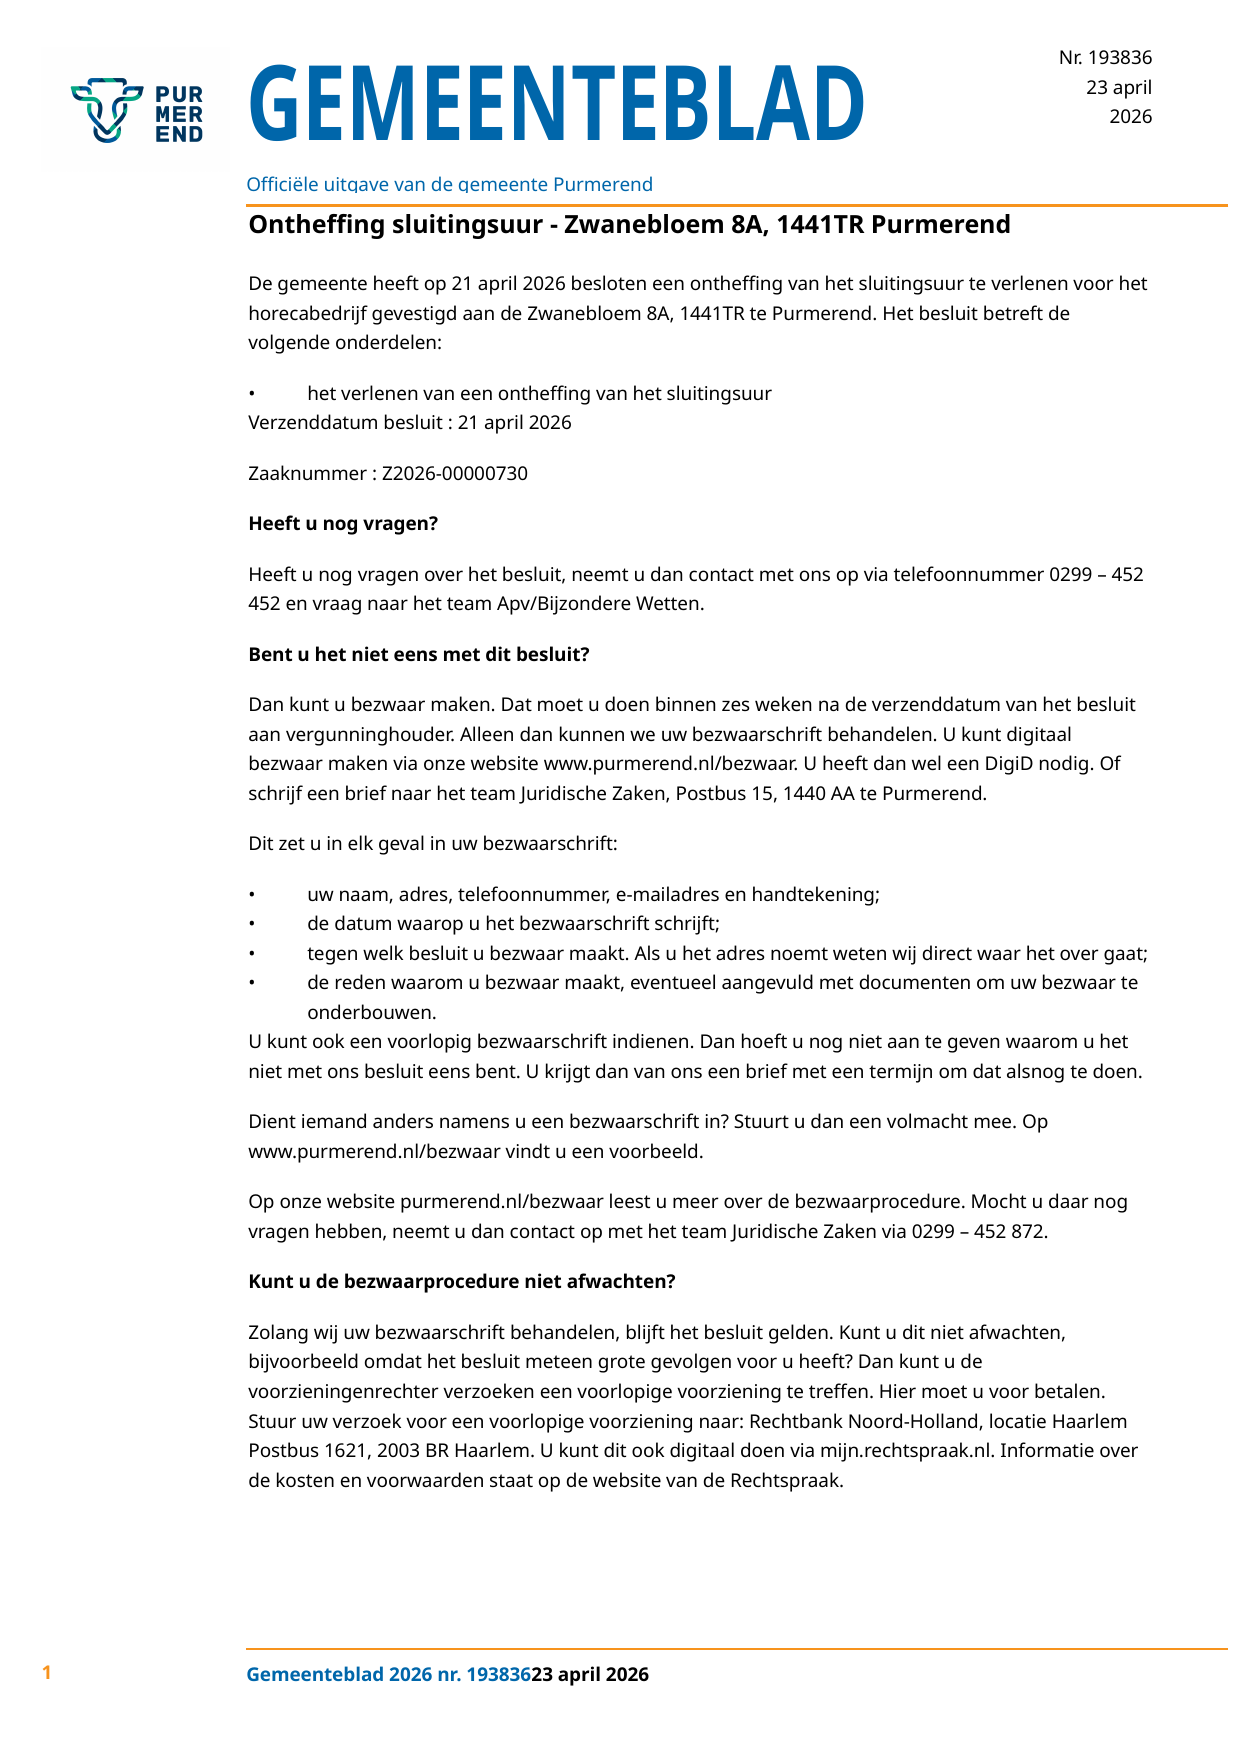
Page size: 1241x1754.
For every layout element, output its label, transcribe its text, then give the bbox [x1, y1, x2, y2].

list uw naam, adres, telefoonnummer, e-mailadres en handtekening; [248, 881, 1152, 906]
picture [41, 47, 231, 172]
text Ontheffing sluitingsuur - Zwanebloem 8A, 1441TR Purmerend [248, 207, 1152, 241]
text U kunt ook een voorlopig bezwaarschrift indienen. Dan hoeft u nog niet aan te geven waarom u het niet met ons besluit eens bent. U krijgt dan van ons een brief met een termijn om dat alsnog te doen. [248, 1029, 1152, 1084]
text Dit zet u in elk geval in uw bezwaarschrift: [248, 830, 1152, 856]
text Kunt u de bezwaarprocedure niet afwachten? [248, 1269, 1152, 1294]
text Heeft u nog vragen over het besluit, neemt u dan contact met ons op via telefoonnummer 0299 – 452 452 en vraag naar het team Apv/Bijzondere Wetten. [248, 561, 1152, 616]
text Dient iemand anders namens u een bezwaarschrift in? Stuurt u dan een volmacht mee. Op www.purmerend.nl/bezwaar vindt u een voorbeeld. [248, 1109, 1152, 1164]
text Zolang wij uw bezwaarschrift behandelen, blijft het besluit gelden. Kunt u dit niet afwachten, bijvoorbeeld omdat het besluit meteen grote gevolgen voor u heeft? Dan kunt u de voorzieningenrechter verzoeken een voorlopige voorziening te treffen. Hier moet u voor betalen. Stuur uw verzoek voor een voorlopige voorziening naar: Rechtbank Noord-Holland, locatie Haarlem Postbus 1621, 2003 BR Haarlem. U kunt dit ook digitaal doen via mijn.rechtspraak.nl. Informatie over de kosten en voorwaarden staat op de website van de Rechtspraak. [248, 1319, 1152, 1493]
list de reden waarom u bezwaar maakt, eventueel aangevuld met documenten om uw bezwaar te onderbouwen. [248, 969, 1152, 1025]
text Zaaknummer : Z2026-00000730 [248, 460, 1152, 486]
list de datum waarop u het bezwaarschrift schrijft; [248, 910, 1152, 936]
text Bent u het niet eens met dit besluit? [248, 641, 1152, 666]
list tegen welk besluit u bezwaar maakt. Als u het adres noemt weten wij direct waar het over gaat; [248, 940, 1152, 966]
text De gemeente heeft op 21 april 2026 besloten een ontheffing van het sluitingsuur te verlenen voor het horecabedrijf gevestigd aan de Zwanebloem 8A, 1441TR te Purmerend. Het besluit betreft de volgende onderdelen: [248, 270, 1152, 355]
list het verlenen van een ontheffing van het sluitingsuur [248, 380, 1152, 406]
text Heeft u nog vragen? [248, 510, 1152, 536]
text Op onze website purmerend.nl/bezwaar leest u meer over de bezwaarprocedure. Mocht u daar nog vragen hebben, neemt u dan contact op met het team Juridische Zaken via 0299 – 452 872. [248, 1189, 1152, 1244]
text Dan kunt u bezwaar maken. Dat moet u doen binnen zes weken na de verzenddatum van het besluit aan vergunninghouder. Alleen dan kunnen we uw bezwaarschrift behandelen. U kunt digitaal bezwaar maken via onze website www.purmerend.nl/bezwaar. U heeft dan wel een DigiD nodig. Of schrijf een brief naar het team Juridische Zaken, Postbus 15, 1440 AA te Purmerend. [248, 691, 1152, 806]
text Verzenddatum besluit : 21 april 2026 [248, 409, 1152, 435]
